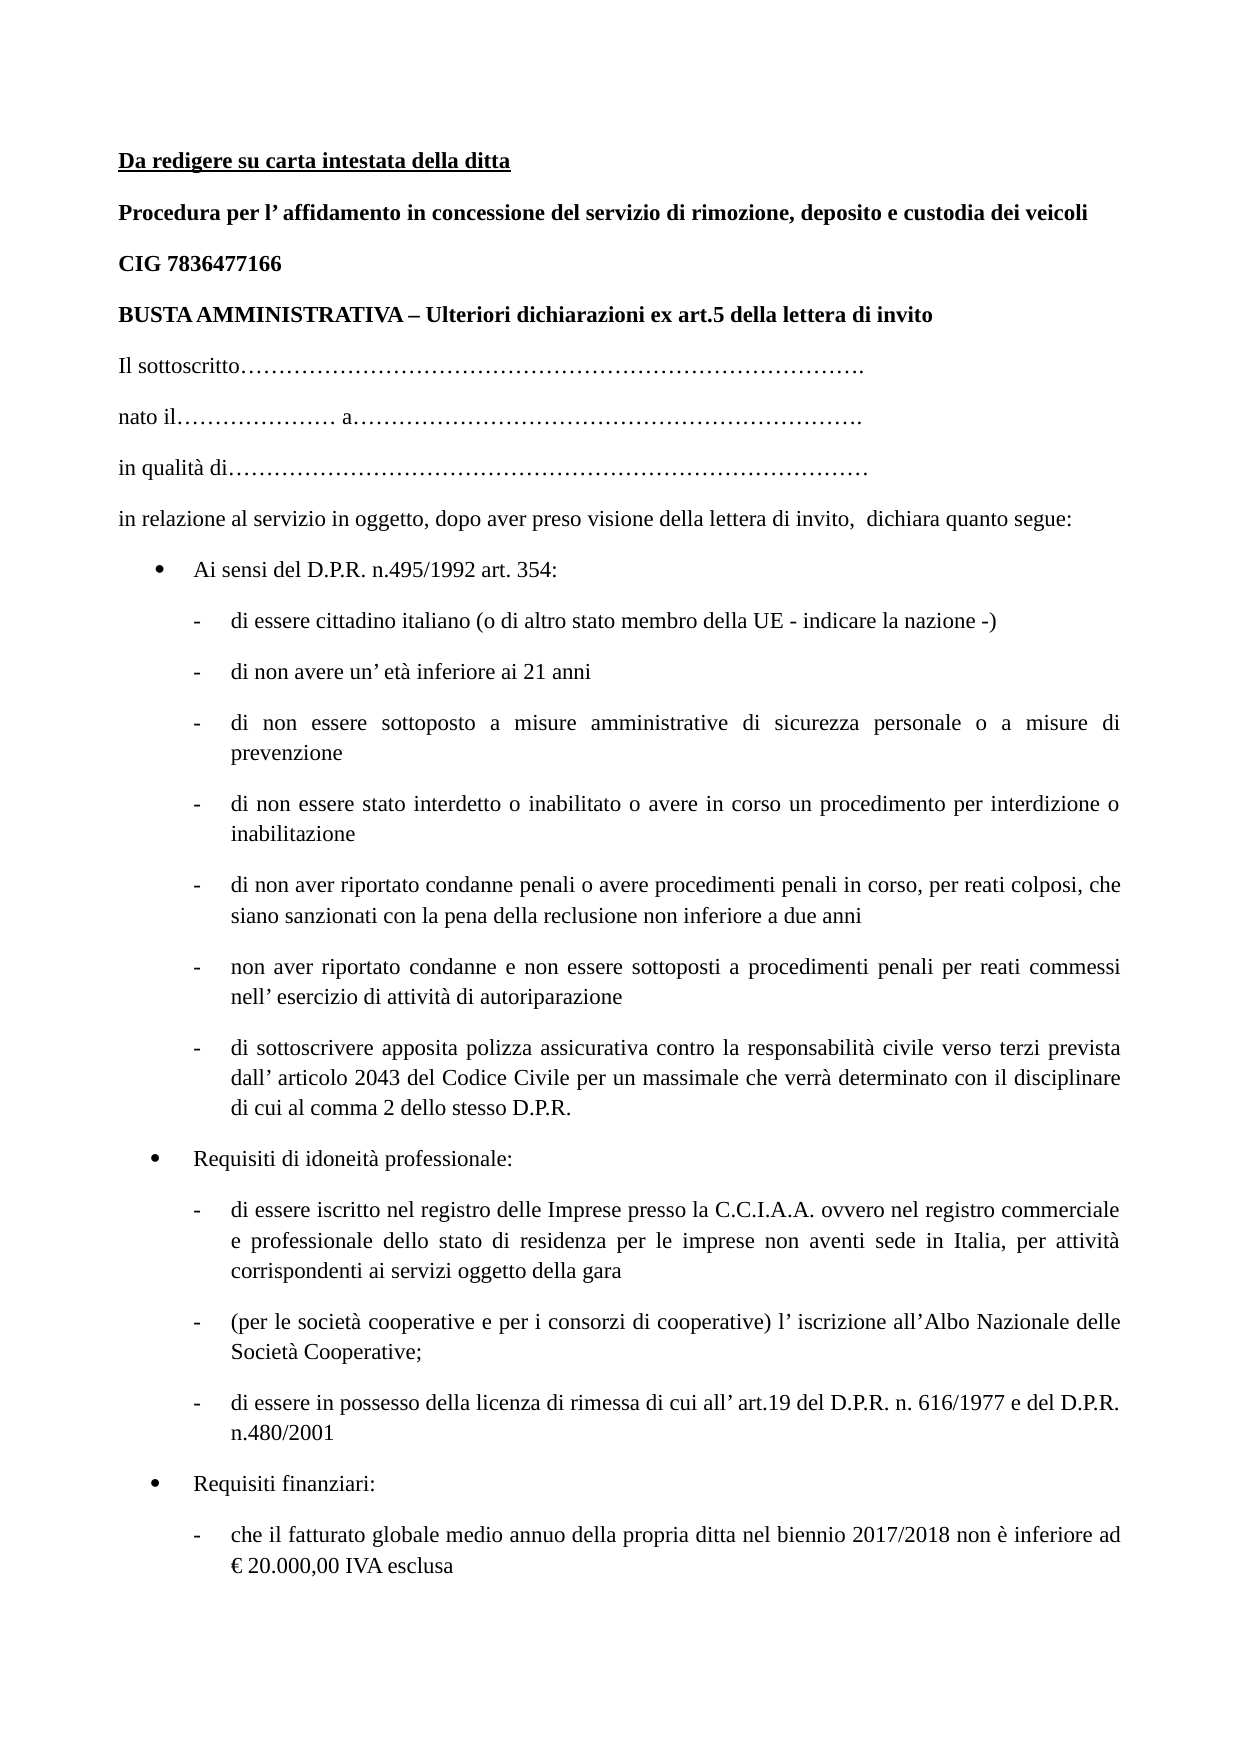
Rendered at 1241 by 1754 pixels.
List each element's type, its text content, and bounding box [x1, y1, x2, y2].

text in relazione al servizio in oggetto, dopo aver preso visione della lettera di invito, dichiara quanto segue: [118, 505, 1122, 531]
list di non essere stato interdetto o inabilitato o avere in corso un procedimento per interdizione o inabilitazione [193, 790, 1122, 847]
text BUSTA AMMINISTRATIVA – Ulteriori dichiarazioni ex art.5 della lettera di invito [118, 301, 1122, 327]
list Requisiti finanziari: [156, 1471, 1122, 1497]
text Procedura per l’ affidamento in concessione del servizio di rimozione, deposito e custodia dei veicoli [118, 199, 1122, 225]
list di essere cittadino italiano (o di altro stato membro della UE - indicare la nazione -) [193, 607, 1122, 633]
text Da redigere su carta intestata della ditta [118, 148, 1122, 174]
list di sottoscrivere apposita polizza assicurativa contro la responsabilità civile verso terzi prevista dall’ articolo 2043 del Codice Civile per un massimale che verrà determinato con il disciplinare di cui al comma 2 dello stesso D.P.R. [193, 1034, 1122, 1121]
list Ai sensi del D.P.R. n.495/1992 art. 354: [156, 556, 1122, 582]
list (per le società cooperative e per i consorzi di cooperative) l’ iscrizione all’Albo Nazionale delle Società Cooperative; [193, 1308, 1122, 1364]
list Requisiti di idoneità professionale: [156, 1146, 1122, 1172]
text in qualità di………………………………………………………………………… [118, 454, 1122, 480]
text nato il………………… a…………………………………………………………. [118, 403, 1122, 429]
list di non essere sottoposto a misure amministrative di sicurezza personale o a misure di prevenzione [193, 709, 1122, 766]
list di essere in possesso della licenza di rimessa di cui all’ art.19 del D.P.R. n. 616/1977 e del D.P.R. n.480/2001 [193, 1389, 1122, 1446]
text CIG 7836477166 [118, 250, 1122, 276]
list non aver riportato condanne e non essere sottoposti a procedimenti penali per reati commessi nell’ esercizio di attività di autoriparazione [193, 953, 1122, 1009]
list che il fatturato globale medio annuo della propria ditta nel biennio 2017/2018 non è inferiore ad € 20.000,00 IVA esclusa [193, 1522, 1122, 1578]
list di essere iscritto nel registro delle Imprese presso la C.C.I.A.A. ovvero nel registro commerciale e professionale dello stato di residenza per le imprese non aventi sede in Italia, per attività corrispondenti ai servizi oggetto della gara [193, 1197, 1122, 1283]
list di non avere un’ età inferiore ai 21 anni [193, 658, 1122, 684]
list di non aver riportato condanne penali o avere procedimenti penali in corso, per reati colposi, che siano sanzionati con la pena della reclusione non inferiore a due anni [193, 872, 1122, 928]
text Il sottoscritto………………………………………………………………………. [118, 352, 1122, 378]
